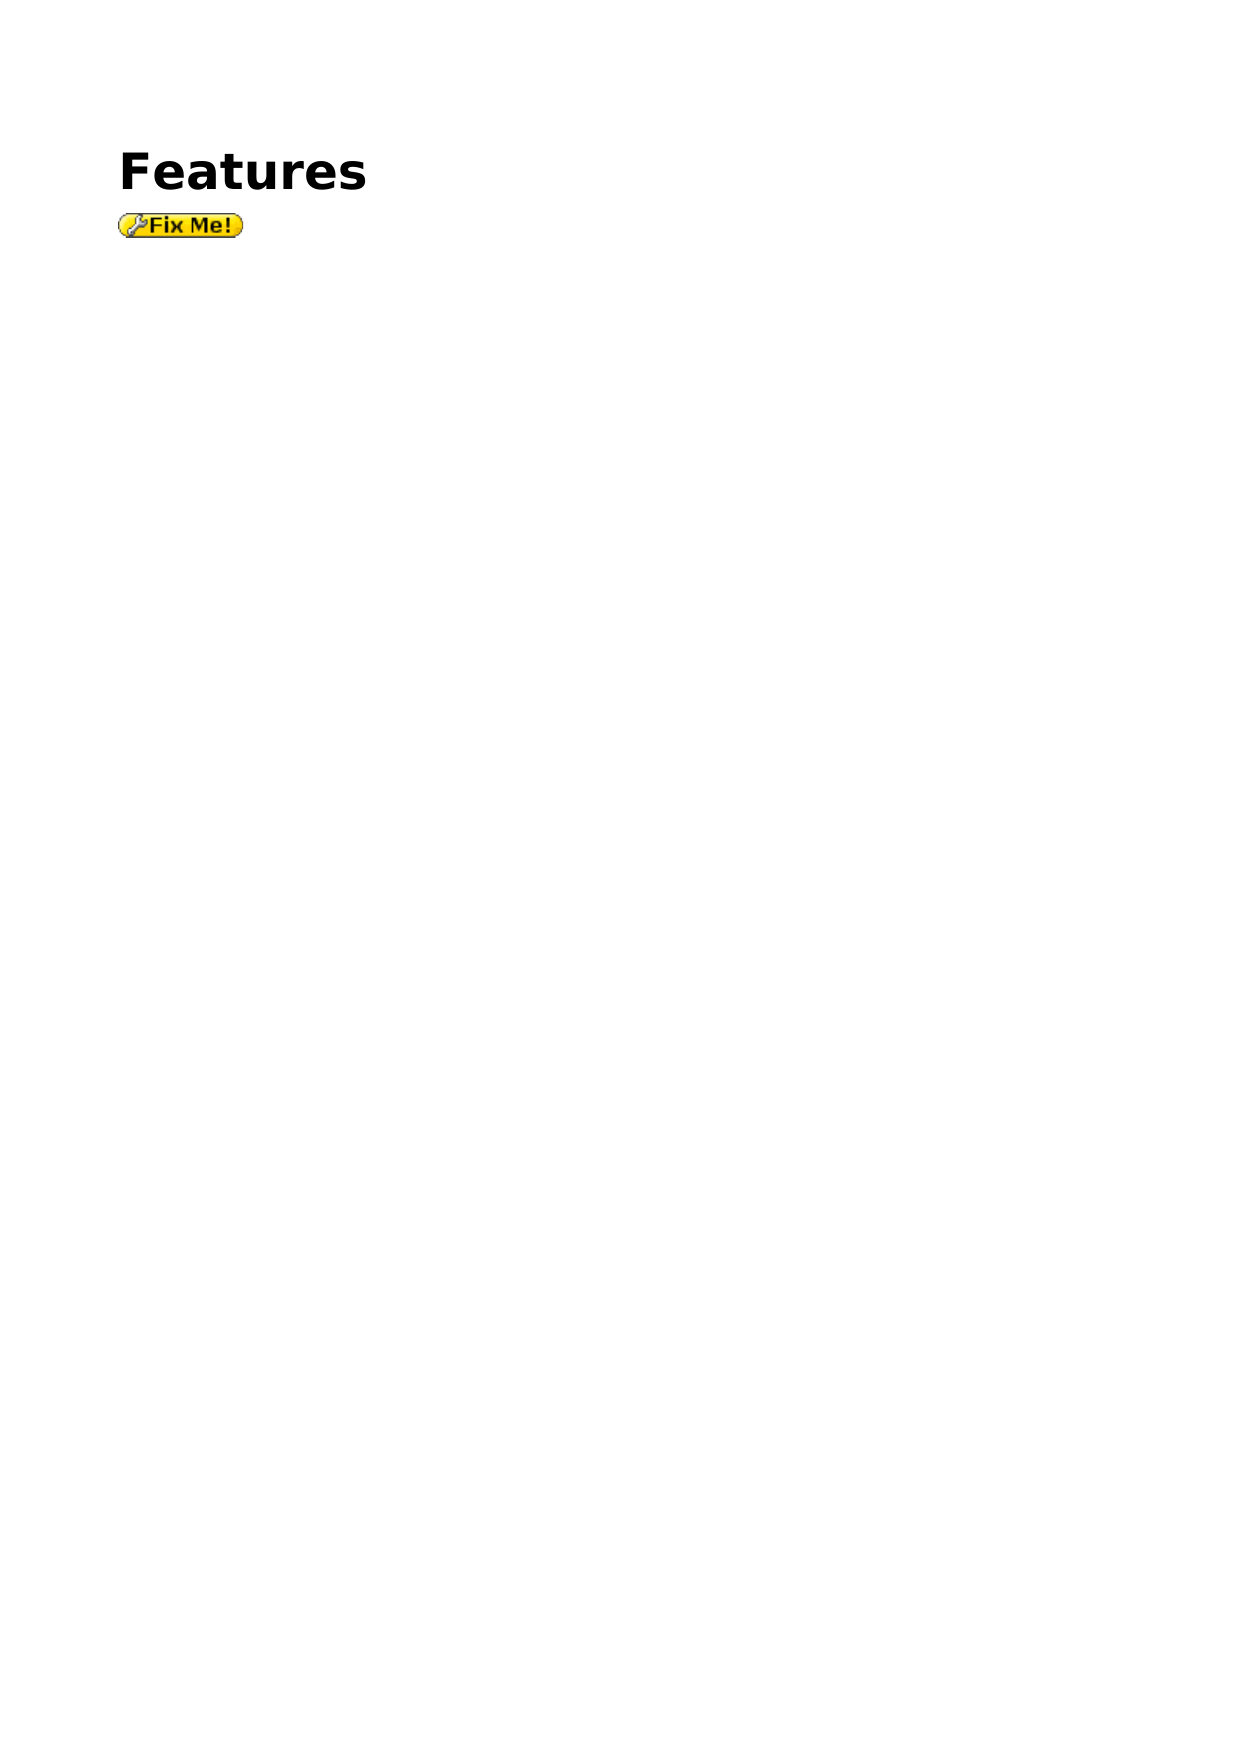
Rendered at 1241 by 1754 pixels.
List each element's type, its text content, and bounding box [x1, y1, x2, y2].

picture [118, 213, 244, 238]
subtitle Features [118, 143, 1122, 201]
